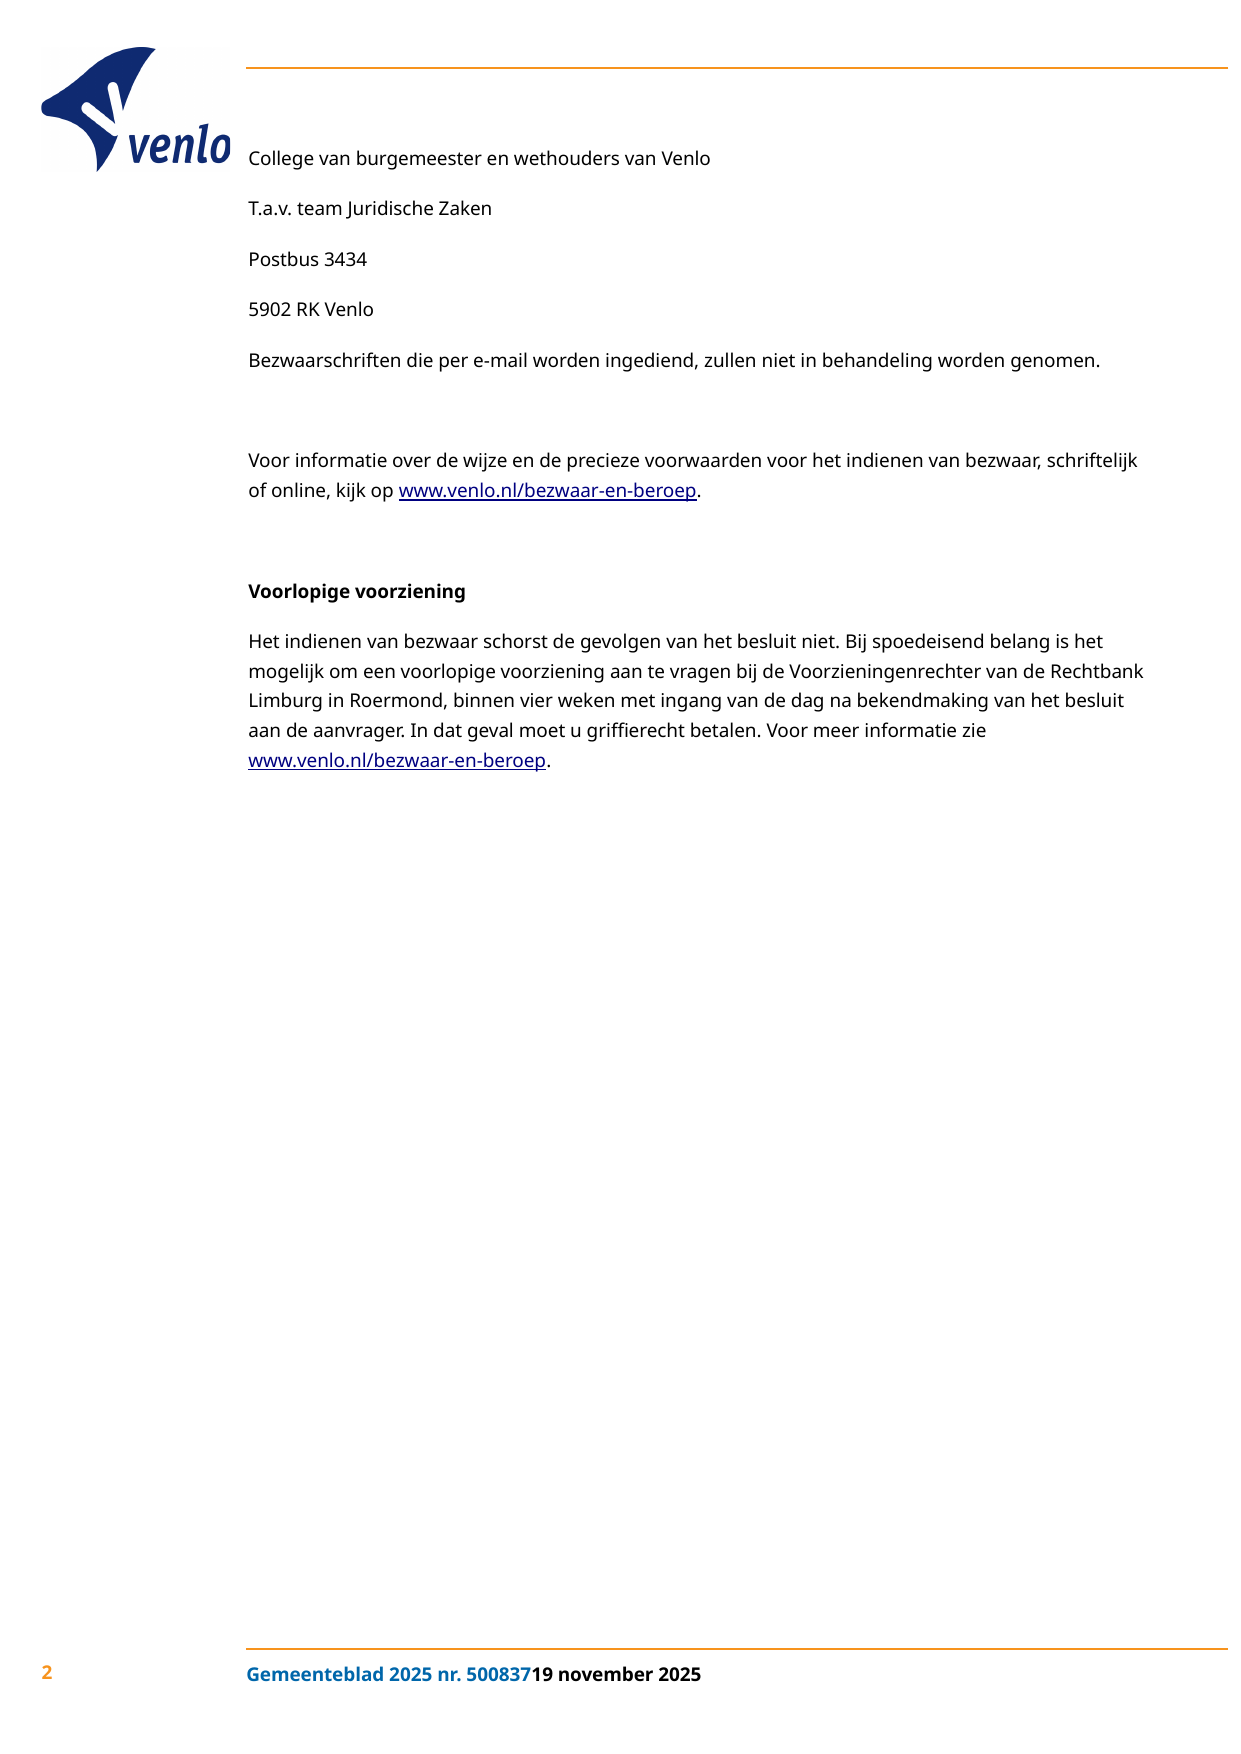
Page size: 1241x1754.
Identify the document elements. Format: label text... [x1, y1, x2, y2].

text Voorlopige voorziening [248, 578, 1152, 604]
picture [41, 47, 231, 172]
text College van burgemeester en wethouders van Venlo [248, 145, 1152, 171]
text Voor informatie over de wijze en de precieze voorwaarden voor het indienen van bezwaar, schriftelijk of online, kijk op www.venlo.nl/bezwaar-en-beroep. [248, 448, 1152, 503]
text 5902 RK Venlo [248, 296, 1152, 322]
text Het indienen van bezwaar schorst de gevolgen van het besluit niet. Bij spoedeisend belang is het mogelijk om een voorlopige voorziening aan te vragen bij de Voorzieningenrechter van de Rechtbank Limburg in Roermond, binnen vier weken met ingang van de dag na bekendmaking van het besluit aan de aanvrager. In dat geval moet u griffierecht betalen. Voor meer informatie zie www.venlo.nl/bezwaar-en-beroep. [248, 628, 1152, 773]
text Bezwaarschriften die per e-mail worden ingediend, zullen niet in behandeling worden genomen. [248, 347, 1152, 373]
text T.a.v. team Juridische Zaken [248, 196, 1152, 221]
text Postbus 3434 [248, 246, 1152, 272]
